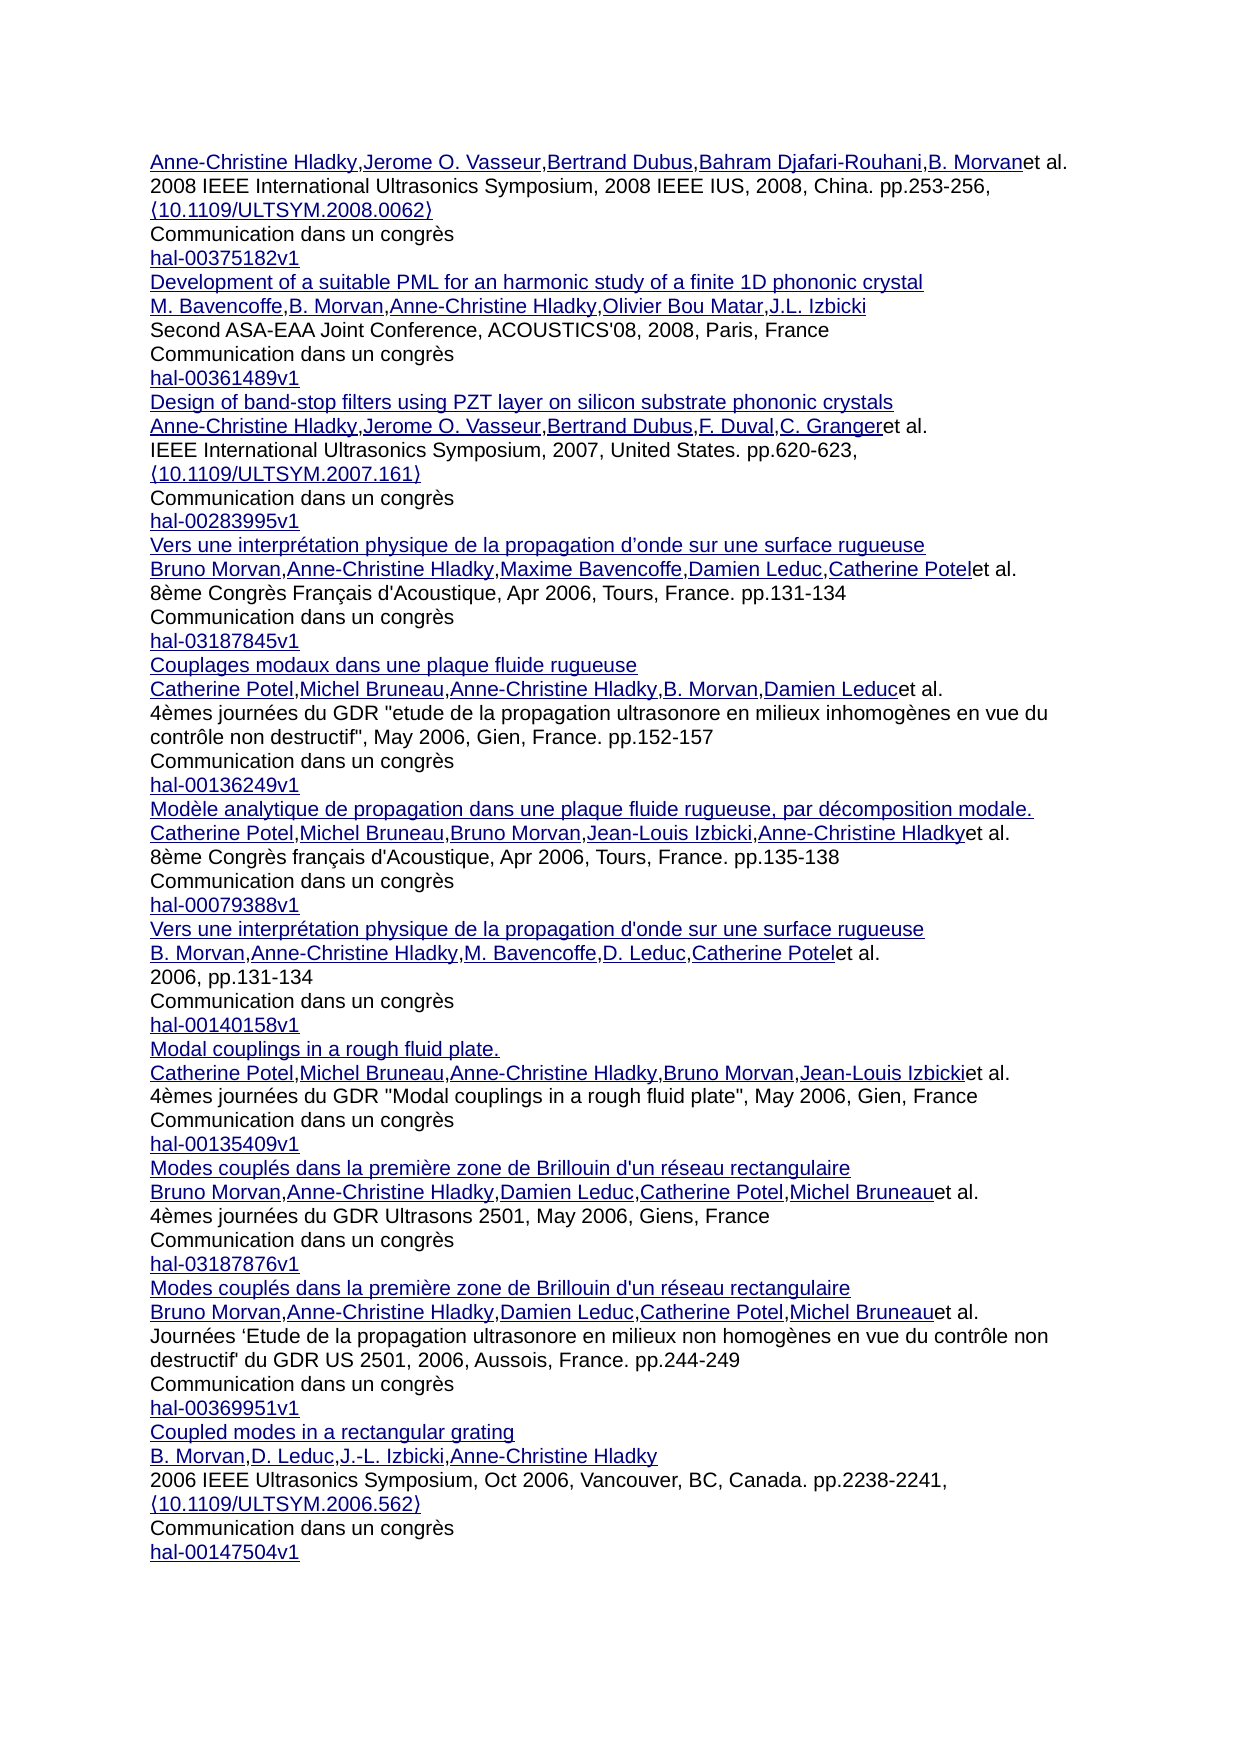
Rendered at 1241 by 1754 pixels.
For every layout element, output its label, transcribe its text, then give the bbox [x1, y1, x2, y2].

table_cell Couplages modaux dans une plaque fluide rugueuse Catherine Potel,Michel Bruneau,Anne-Christine Hladky,B. Morvan,Damien Leducet al. 4èmes journées du GDR "etude de la propagation ultrasonore en milieux inhomogènes en vue du contrôle non destructif", May 2006, Gien, France. pp.152-157 Communication dans un congrès hal-00136249v1 [150, 653, 1090, 797]
table_cell Modal couplings in a rough fluid plate. Catherine Potel,Michel Bruneau,Anne-Christine Hladky,Bruno Morvan,Jean-Louis Izbickiet al. 4èmes journées du GDR "Modal couplings in a rough fluid plate", May 2006, Gien, France Communication dans un congrès hal-00135409v1 [150, 1036, 1090, 1156]
table_cell Anne-Christine Hladky,Jerome O. Vasseur,Bertrand Dubus,Bahram Djafari-Rouhani,B. Morvanet al. 2008 IEEE International Ultrasonics Symposium, 2008 IEEE IUS, 2008, China. pp.253-256, ⟨10.1109/ULTSYM.2008.0062⟩ Communication dans un congrès hal-00375182v1 [150, 150, 1090, 270]
table_cell Vers une interprétation physique de la propagation d'onde sur une surface rugueuse B. Morvan,Anne-Christine Hladky,M. Bavencoffe,D. Leduc,Catherine Potelet al. 2006, pp.131-134 Communication dans un congrès hal-00140158v1 [150, 917, 1090, 1036]
table_cell Modes couplés dans la première zone de Brillouin d'un réseau rectangulaire Bruno Morvan,Anne-Christine Hladky,Damien Leduc,Catherine Potel,Michel Bruneauet al. 4èmes journées du GDR Ultrasons 2501, May 2006, Giens, France Communication dans un congrès hal-03187876v1 [150, 1156, 1090, 1276]
table_cell Design of band-stop filters using PZT layer on silicon substrate phononic crystals Anne-Christine Hladky,Jerome O. Vasseur,Bertrand Dubus,F. Duval,C. Grangeret al. IEEE International Ultrasonics Symposium, 2007, United States. pp.620-623, ⟨10.1109/ULTSYM.2007.161⟩ Communication dans un congrès hal-00283995v1 [150, 390, 1090, 533]
table_cell Modes couplés dans la première zone de Brillouin d'un réseau rectangulaire Bruno Morvan,Anne-Christine Hladky,Damien Leduc,Catherine Potel,Michel Bruneauet al. Journées ‘Etude de la propagation ultrasonore en milieux non homogènes en vue du contrôle non destructif' du GDR US 2501, 2006, Aussois, France. pp.244-249 Communication dans un congrès hal-00369951v1 [150, 1276, 1090, 1420]
table_cell Coupled modes in a rectangular grating B. Morvan,D. Leduc,J.-L. Izbicki,Anne-Christine Hladky 2006 IEEE Ultrasonics Symposium, Oct 2006, Vancouver, BC, Canada. pp.2238-2241, ⟨10.1109/ULTSYM.2006.562⟩ Communication dans un congrès hal-00147504v1 [150, 1420, 1090, 1563]
table_cell Vers une interprétation physique de la propagation d’onde sur une surface rugueuse Bruno Morvan,Anne-Christine Hladky,Maxime Bavencoffe,Damien Leduc,Catherine Potelet al. 8ème Congrès Français d'Acoustique, Apr 2006, Tours, France. pp.131-134 Communication dans un congrès hal-03187845v1 [150, 533, 1090, 653]
table_cell Modèle analytique de propagation dans une plaque fluide rugueuse, par décomposition modale. Catherine Potel,Michel Bruneau,Bruno Morvan,Jean-Louis Izbicki,Anne-Christine Hladkyet al. 8ème Congrès français d'Acoustique, Apr 2006, Tours, France. pp.135-138 Communication dans un congrès hal-00079388v1 [150, 797, 1090, 917]
table_cell Development of a suitable PML for an harmonic study of a finite 1D phononic crystal M. Bavencoffe,B. Morvan,Anne-Christine Hladky,Olivier Bou Matar,J.L. Izbicki Second ASA-EAA Joint Conference, ACOUSTICS'08, 2008, Paris, France Communication dans un congrès hal-00361489v1 [150, 270, 1090, 389]
